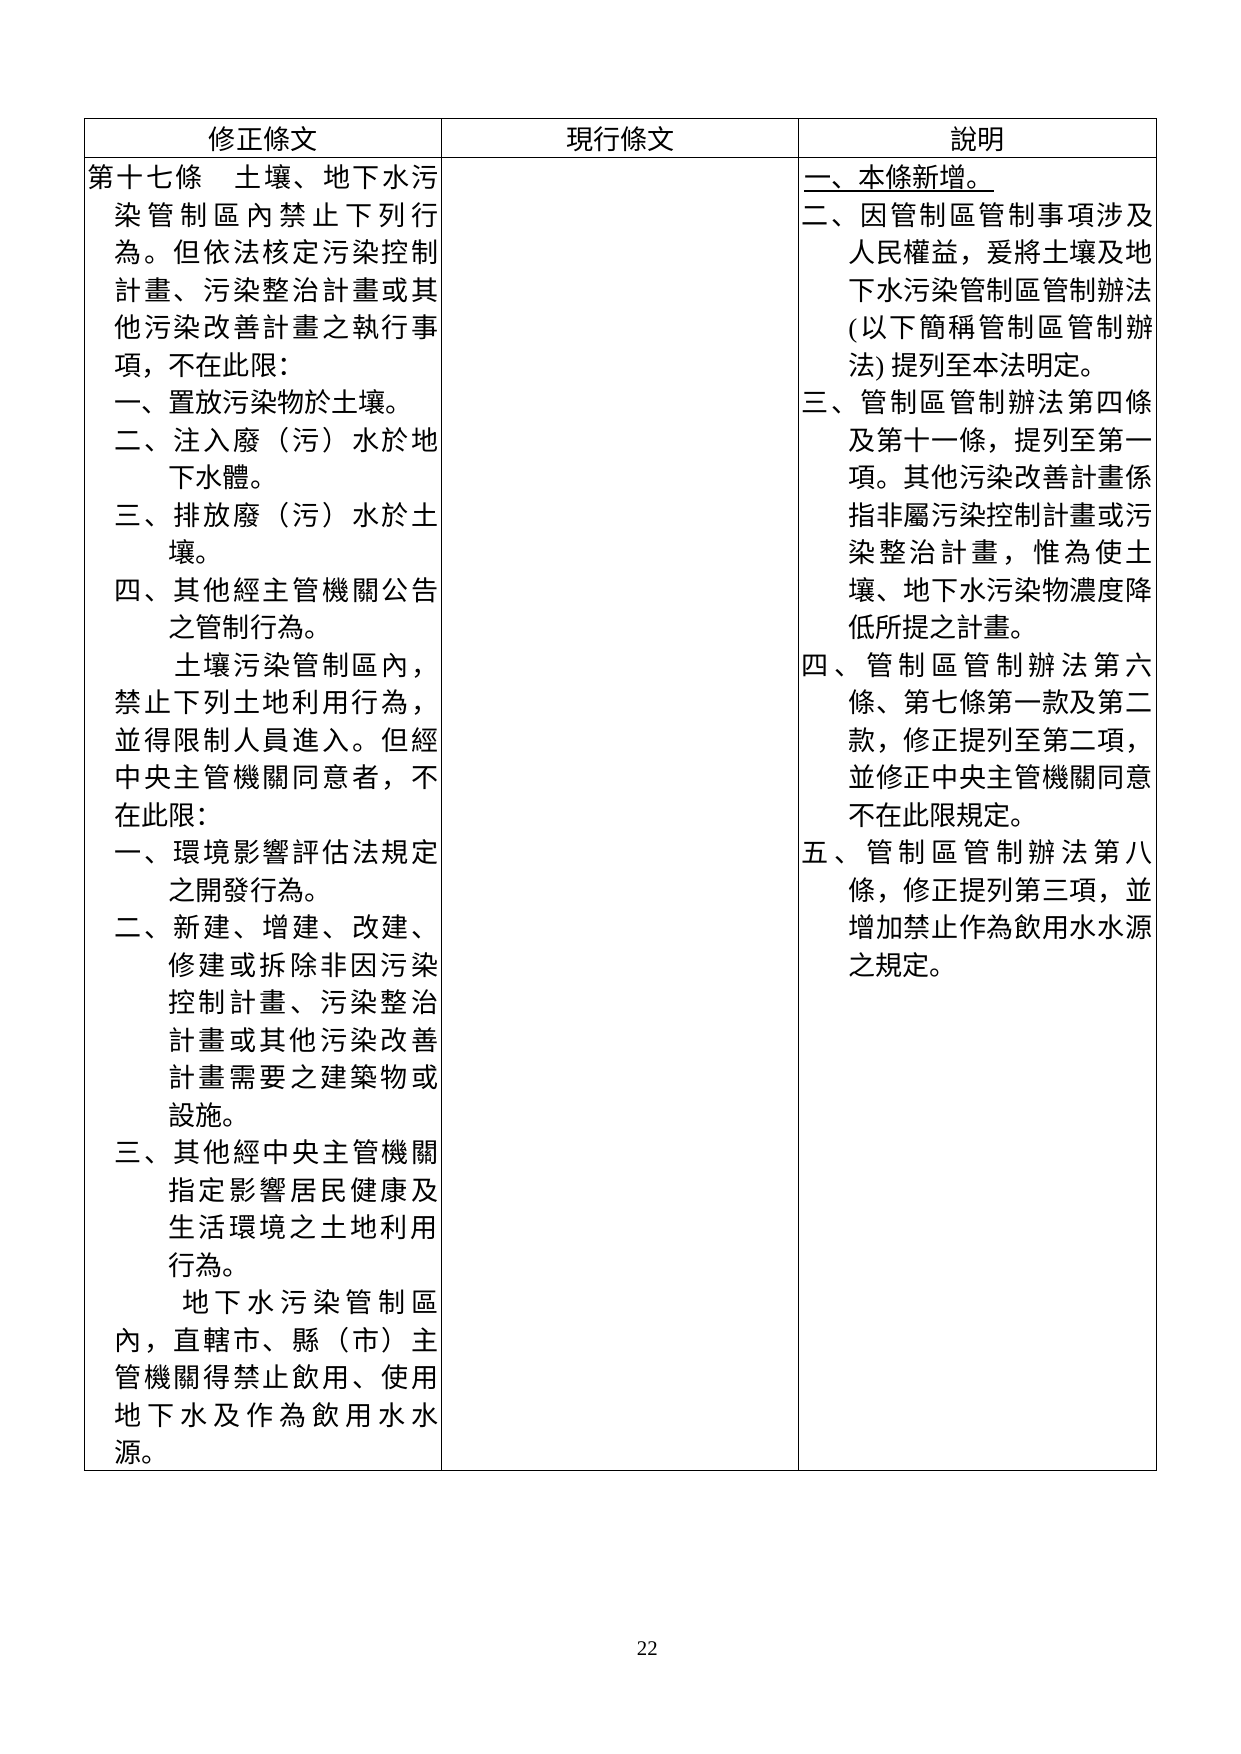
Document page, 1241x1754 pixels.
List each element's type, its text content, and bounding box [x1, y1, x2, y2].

table_header 修正條文 [85, 119, 441, 157]
table_header 現行條文 [442, 119, 798, 157]
table_cell 一、本條新增。 二、因管制區管制事項涉及人民權益，爰將土壤及地下水污染管制區管制辦法(以下簡稱管制區管制辦法) 提列至本法明定。 三、管制區管制辦法第四條及第十一條，提列至第一項。其他污染改善計畫係指非屬污染控制計畫或污染整治計畫，惟為使土壤、地下水污染物濃度降低所提之計畫。 四、管制區管制辦法第六條、第七條第一款及第二款，修正提列至第二項，並修正中央主管機關同意不在此限規定。 五、管制區管制辦法第八條，修正提列第三項，並增加禁止作為飲用水水源之規定。 [799, 158, 1156, 1470]
table_header 說明 [799, 119, 1156, 157]
table_cell [442, 158, 798, 1470]
table_cell 第十七條 土壤、地下水污染管制區內禁止下列行為。但依法核定污染控制計畫、污染整治計畫或其他污染改善計畫之執行事項，不在此限： 一、置放污染物於土壤。 二、注入廢（污）水於地下水體。 三、排放廢（污）水於土壤。 四、其他經主管機關公告之管制行為。 土壤污染管制區內，禁止下列土地利用行為，並得限制人員進入。但經中央主管機關同意者，不在此限： 一、環境影響評估法規定之開發行為。 二、新建、增建、改建、修建或拆除非因污染控制計畫、污染整治計畫或其他污染改善計畫需要之建築物或設施。 三、其他經中央主管機關指定影響居民健康及生活環境之土地利用行為。 地下水污染管制區內，直轄市、縣（市）主管機關得禁止飲用、使用地下水及作為飲用水水源。 [85, 158, 441, 1470]
